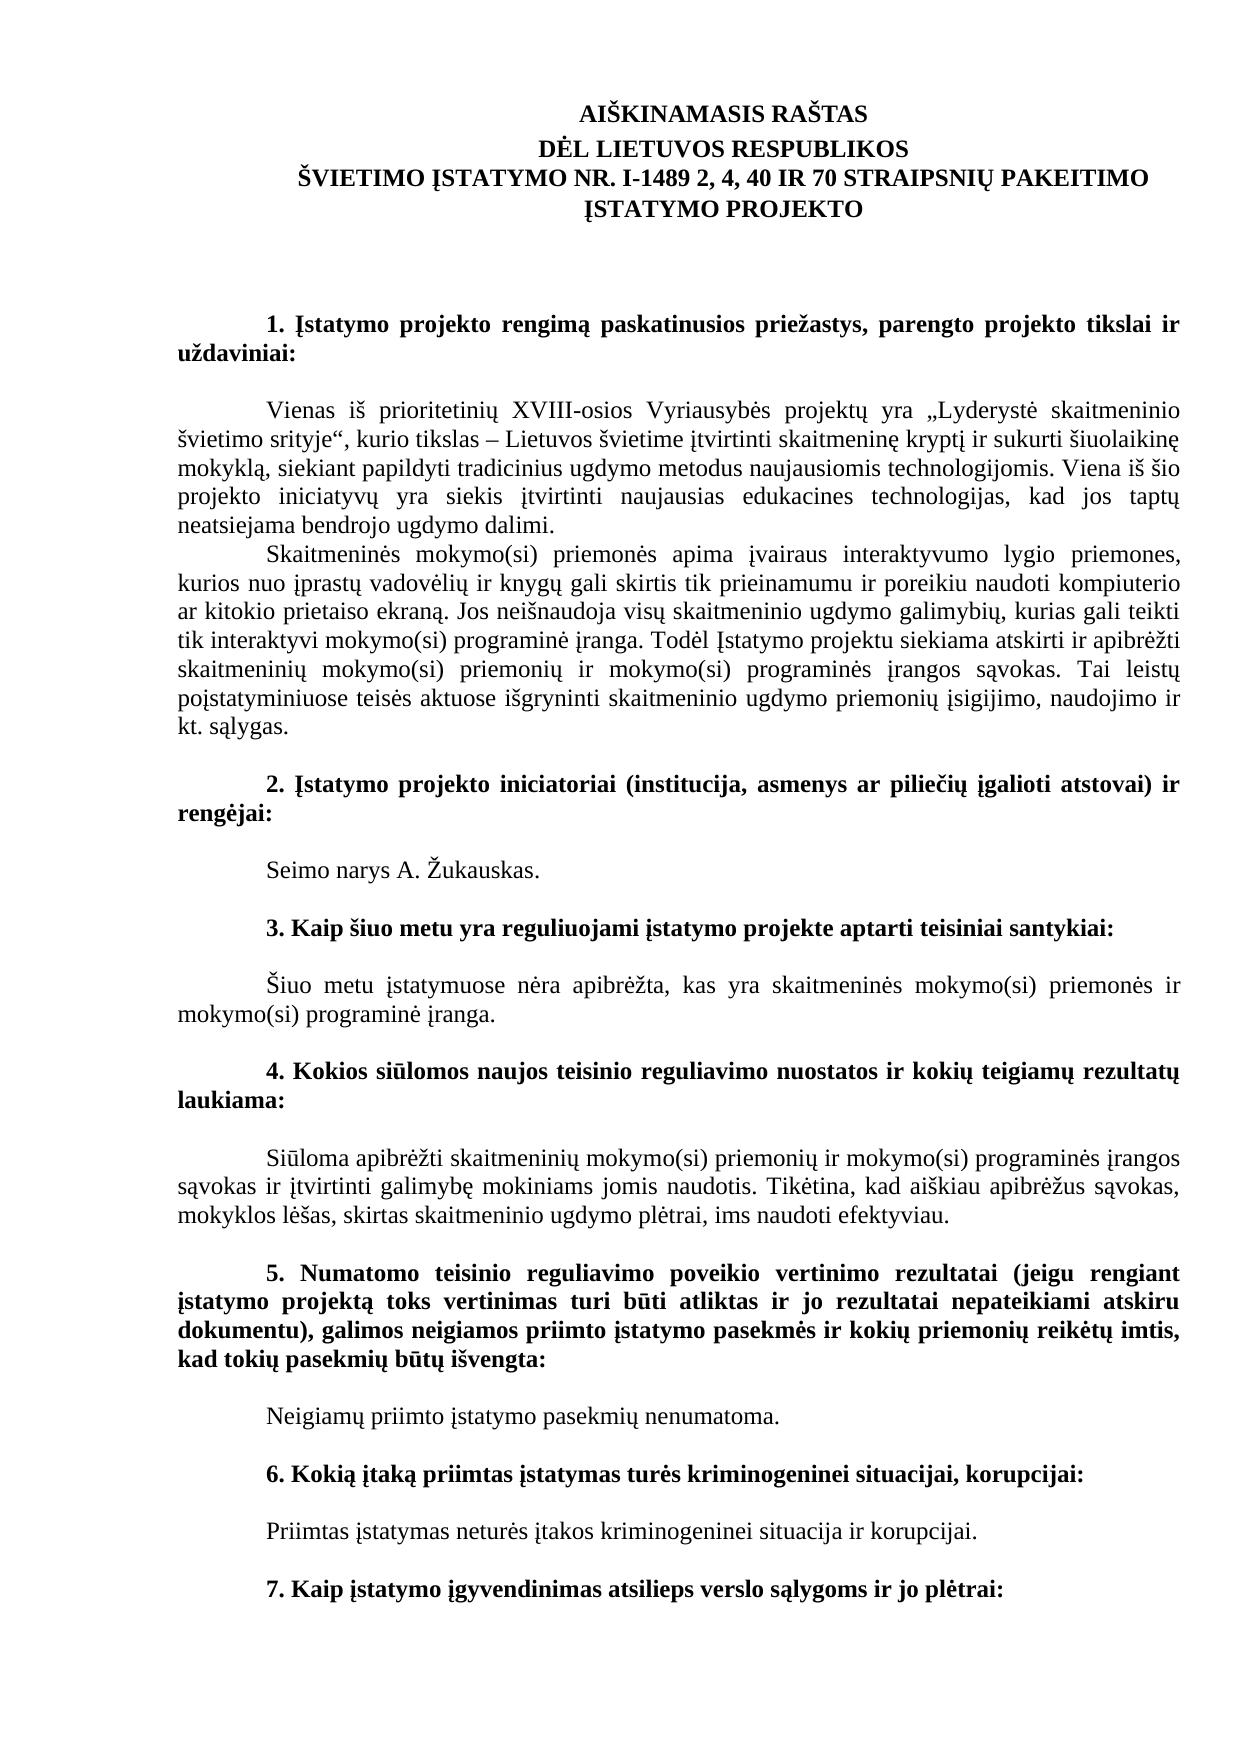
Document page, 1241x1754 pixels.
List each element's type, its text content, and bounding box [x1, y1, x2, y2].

text Skaitmeninės mokymo(si) priemonės apima įvairaus interaktyvumo lygio priemones, kurios nuo įprastų vadovėlių ir knygų gali skirtis tik prieinamumu ir poreikiu naudoti kompiuterio ar kitokio prietaiso ekraną. Jos neišnaudoja visų skaitmeninio ugdymo galimybių, kurias gali teikti tik interaktyvi mokymo(si) programinė įranga. Todėl Įstatymo projektu siekiama atskirti ir apibrėžti skaitmeninių mokymo(si) priemonių ir mokymo(si) programinės įrangos sąvokas. Tai leistų poįstatyminiuose teisės aktuose išgryninti skaitmeninio ugdymo priemonių įsigijimo, naudojimo ir kt. sąlygas. [177, 539, 1181, 740]
text ŠVIETIMO ĮSTATYMO NR. I-1489 2, 4, 40 IR 70 STRAIPSNIŲ PAKEITIMO [177, 163, 1181, 191]
text Šiuo metu įstatymuose nėra apibrėžta, kas yra skaitmeninės mokymo(si) priemonės ir mokymo(si) programinė įranga. [177, 970, 1181, 1028]
text Neigiamų priimto įstatymo pasekmių nenumatoma. [177, 1401, 1181, 1430]
text Siūloma apibrėžti skaitmeninių mokymo(si) priemonių ir mokymo(si) programinės įrangos sąvokas ir įtvirtinti galimybę mokiniams jomis naudotis. Tikėtina, kad aiškiau apibrėžus sąvokas, mokyklos lėšas, skirtas skaitmeninio ugdymo plėtrai, ims naudoti efektyviau. [177, 1143, 1181, 1229]
text 1. Įstatymo projekto rengimą paskatinusios priežastys, parengto projekto tikslai ir uždaviniai: [177, 309, 1181, 366]
text ĮSTATYMO PROJEKTO [177, 191, 1181, 223]
text DĖL LIETUVOS RESPUBLIKOS [177, 134, 1181, 163]
text 4. Kokios siūlomos naujos teisinio reguliavimo nuostatos ir kokių teigiamų rezultatų laukiama: [177, 1056, 1181, 1114]
text Vienas iš prioritetinių XVIII-osios Vyriausybės projektų yra „Lyderystė skaitmeninio švietimo srityje“, kurio tikslas – Lietuvos švietime įtvirtinti skaitmeninę kryptį ir sukurti šiuolaikinę mokyklą, siekiant papildyti tradicinius ugdymo metodus naujausiomis technologijomis. Viena iš šio projekto iniciatyvų yra siekis įtvirtinti naujausias edukacines technologijas, kad jos taptų neatsiejama bendrojo ugdymo dalimi. [177, 395, 1181, 539]
text 7. Kaip įstatymo įgyvendinimas atsilieps verslo sąlygoms ir jo plėtrai: [177, 1574, 1181, 1603]
text Seimo narys A. Žukauskas. [177, 855, 1181, 884]
subtitle AIŠKINAMASIS RAŠTAS [177, 99, 1181, 128]
text 6. Kokią įtaką priimtas įstatymas turės kriminogeninei situacijai, korupcijai: [177, 1459, 1181, 1488]
text Priimtas įstatymas neturės įtakos kriminogeninei situacija ir korupcijai. [177, 1516, 1181, 1545]
text 2. Įstatymo projekto iniciatoriai (institucija, asmenys ar piliečių įgalioti atstovai) ir rengėjai: [177, 769, 1181, 826]
text 3. Kaip šiuo metu yra reguliuojami įstatymo projekte aptarti teisiniai santykiai: [177, 913, 1181, 941]
text 5. Numatomo teisinio reguliavimo poveikio vertinimo rezultatai (jeigu rengiant įstatymo projektą toks vertinimas turi būti atliktas ir jo rezultatai nepateikiami atskiru dokumentu), galimos neigiamos priimto įstatymo pasekmės ir kokių priemonių reikėtų imtis, kad tokių pasekmių būtų išvengta: [177, 1258, 1181, 1373]
